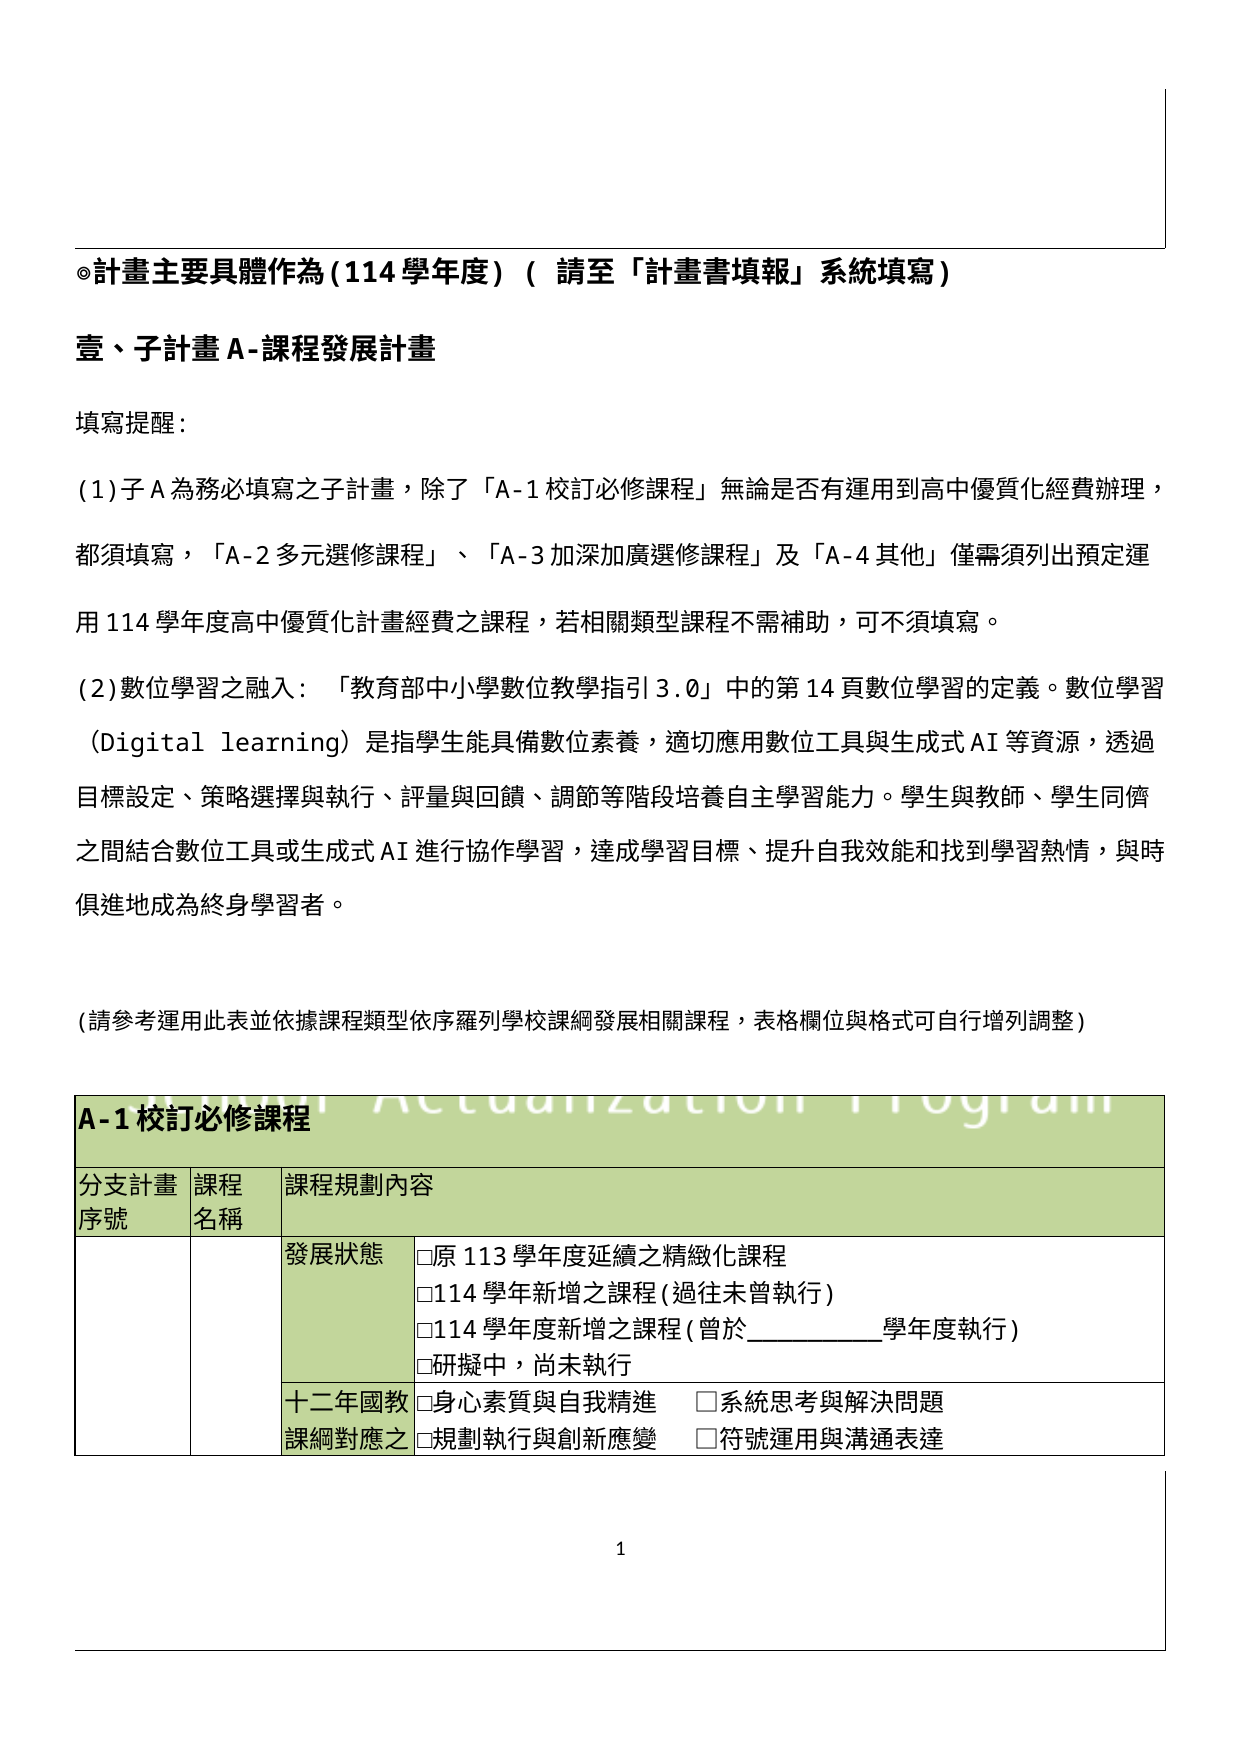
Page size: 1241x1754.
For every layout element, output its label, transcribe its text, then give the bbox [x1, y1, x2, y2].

text (請參考運用此表並依據課程類型依序羅列學校課綱發展相關課程，表格欄位與格式可自行增列調整) [271, 1002, 333, 1036]
text (請參考運用此表並依據課程類型依序羅列學校課綱發展相關課程，表格欄位與格式可自行增列調整) [753, 1002, 803, 1033]
text (2)數位學習之融入: 「教育部中小學數位教學指引3.0」中的第14頁數位學習的定義。數位學習（Digital learning）是指學生能具備數位素養，適切應用數位工具與生成式AI等資源，透過目標設定、策略選擇與執行、評量與回饋、調節等階段培養自主學習能力。學生與教師、學生同儕之間結合數位工具或生成式AI進行協作學習，達成學習目標、提升自我效能和找到學習熱情，與時俱進地成為終身學習者。 [75, 668, 1165, 922]
table_cell 分支計畫序號 [76, 1168, 190, 1236]
text (請參考運用此表並依據課程類型依序羅列學校課綱發展相關課程，表格欄位與格式可自行增列調整) [596, 1002, 643, 1036]
table_cell □身心素質與自我精進 □系統思考與解決問題 □規劃執行與創新應變 □符號運用與溝通表達 [415, 1383, 1164, 1455]
text 填寫提醒: [75, 403, 1165, 439]
text (請參考運用此表並依據課程類型依序羅列學校課綱發展相關課程，表格欄位與格式可自行增列調整) [943, 1002, 982, 1036]
table_header A-1校訂必修課程 [76, 1096, 1164, 1167]
text (請參考運用此表並依據課程類型依序羅列學校課綱發展相關課程，表格欄位與格式可自行增列調整) [344, 1002, 490, 1036]
table_cell [76, 1237, 190, 1455]
text (請參考運用此表並依據課程類型依序羅列學校課綱發展相關課程，表格欄位與格式可自行增列調整) [1090, 1002, 1165, 1036]
text (請參考運用此表並依據課程類型依序羅列學校課綱發展相關課程，表格欄位與格式可自行增列調整) [188, 1002, 218, 1036]
table_cell 課程 名稱 [191, 1168, 281, 1236]
text ◎計畫主要具體作為(114學年度) ( 請至「計畫書填報」系統填寫) [75, 248, 1165, 291]
text 壹、子計畫A-課程發展計畫 [75, 326, 1165, 368]
table_cell [191, 1237, 281, 1455]
text (請參考運用此表並依據課程類型依序羅列學校課綱發展相關課程，表格欄位與格式可自行增列調整) [978, 1002, 1013, 1036]
text (請參考運用此表並依據課程類型依序羅列學校課綱發展相關課程，表格欄位與格式可自行增列調整) [75, 1002, 151, 1036]
text (請參考運用此表並依據課程類型依序羅列學校課綱發展相關課程，表格欄位與格式可自行增列調整) [1020, 1002, 1070, 1036]
text (請參考運用此表並依據課程類型依序羅列學校課綱發展相關課程，表格欄位與格式可自行增列調整) [501, 1002, 550, 1036]
text (1)子A為務必填寫之子計畫，除了「A-1校訂必修課程」無論是否有運用到高中優質化經費辦理，都須填寫，「A-2多元選修課程」、「A-3加深加廣選修課程」及「A-4其他」僅需須列出預定運用114學年度高中優質化計畫經費之課程，若相關類型課程不需補助，可不須填寫。 [75, 469, 1165, 638]
table_cell □原113學年度延續之精緻化課程 □114學年新增之課程(過往未曾執行) □114學年度新增之課程(曾於_________學年度執行) □研擬中，尚未執行 [415, 1237, 1164, 1382]
table_cell 課程規劃內容 [282, 1168, 1164, 1236]
table_cell 十二年國教課綱對應之 [282, 1383, 414, 1455]
text (請參考運用此表並依據課程類型依序羅列學校課綱發展相關課程，表格欄位與格式可自行增列調整) [687, 1002, 724, 1036]
table_cell 發展狀態 [282, 1237, 414, 1382]
